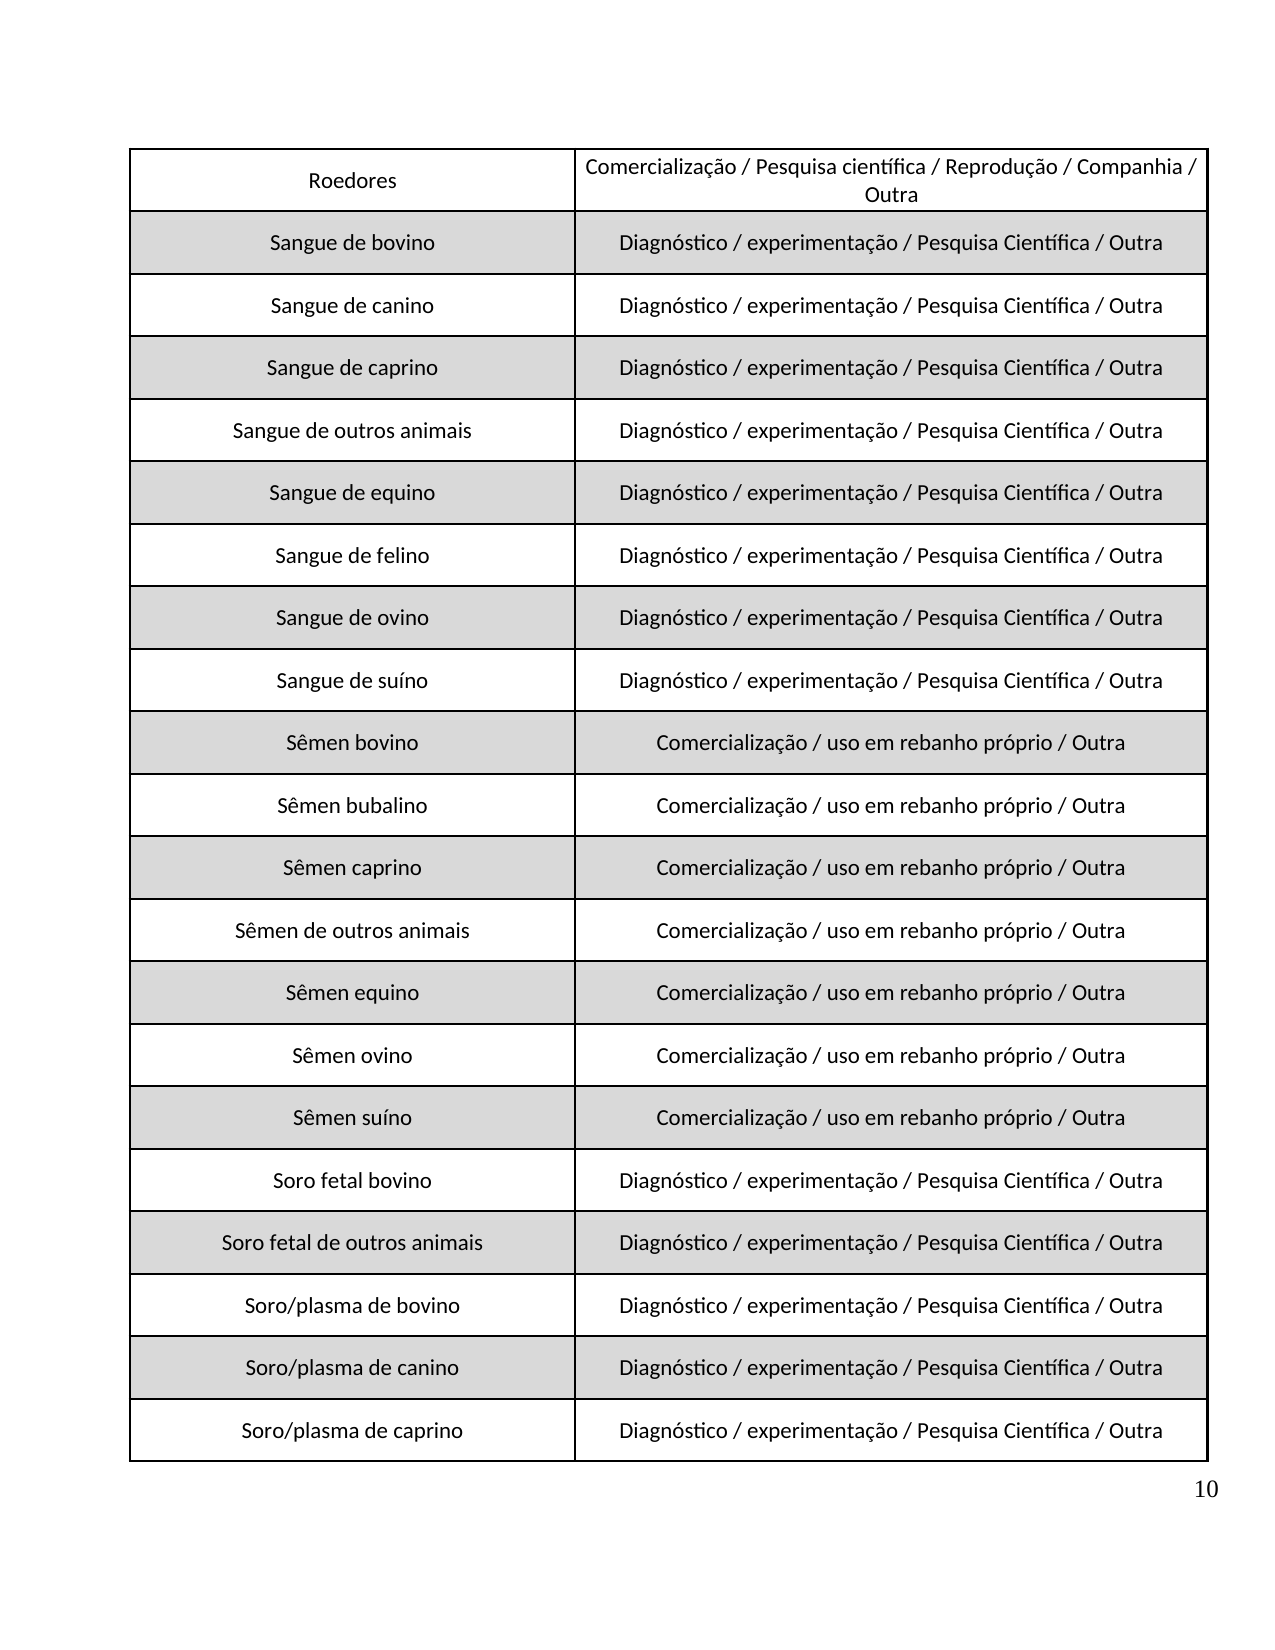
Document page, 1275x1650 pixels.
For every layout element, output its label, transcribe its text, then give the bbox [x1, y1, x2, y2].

table_cell Sêmen bovino [131, 712, 574, 773]
table_cell Soro fetal bovino [131, 1150, 574, 1210]
table_cell Diagnóstico / experimentação / Pesquisa Científica / Outra [576, 462, 1206, 523]
table_cell Comercialização / uso em rebanho próprio / Outra [576, 775, 1206, 835]
table_cell Sêmen de outros animais [131, 900, 574, 960]
table_cell Diagnóstico / experimentação / Pesquisa Científica / Outra [576, 650, 1206, 710]
table_cell Soro/plasma de caprino [131, 1400, 574, 1460]
table_cell Comercialização / uso em rebanho próprio / Outra [576, 1087, 1206, 1148]
table_cell Sangue de ovino [131, 587, 574, 648]
table_cell Diagnóstico / experimentação / Pesquisa Científica / Outra [576, 1337, 1206, 1398]
table_cell Sangue de felino [131, 525, 574, 585]
table_cell Comercialização / Pesquisa científica / Reprodução / Companhia / Outra [576, 150, 1206, 210]
table_cell Sêmen bubalino [131, 775, 574, 835]
table_cell Sangue de caprino [131, 337, 574, 398]
table_cell Comercialização / uso em rebanho próprio / Outra [576, 962, 1206, 1023]
table_cell Comercialização / uso em rebanho próprio / Outra [576, 900, 1206, 960]
table_cell Sangue de equino [131, 462, 574, 523]
table_cell Sangue de canino [131, 275, 574, 335]
table_cell Soro/plasma de canino [131, 1337, 574, 1398]
table_cell Sêmen suíno [131, 1087, 574, 1148]
table_cell Diagnóstico / experimentação / Pesquisa Científica / Outra [576, 1150, 1206, 1210]
table_cell Diagnóstico / experimentação / Pesquisa Científica / Outra [576, 587, 1206, 648]
table_cell Diagnóstico / experimentação / Pesquisa Científica / Outra [576, 1400, 1206, 1460]
table_cell Soro fetal de outros animais [131, 1212, 574, 1273]
table_cell Diagnóstico / experimentação / Pesquisa Científica / Outra [576, 1212, 1206, 1273]
table_cell Soro/plasma de bovino [131, 1275, 574, 1335]
table_cell Diagnóstico / experimentação / Pesquisa Científica / Outra [576, 525, 1206, 585]
table_cell Sangue de suíno [131, 650, 574, 710]
table_cell Sangue de bovino [131, 212, 574, 273]
table_cell Sêmen equino [131, 962, 574, 1023]
table_cell Diagnóstico / experimentação / Pesquisa Científica / Outra [576, 400, 1206, 460]
table_cell Comercialização / uso em rebanho próprio / Outra [576, 837, 1206, 898]
table_cell Diagnóstico / experimentação / Pesquisa Científica / Outra [576, 337, 1206, 398]
table_cell Sêmen caprino [131, 837, 574, 898]
table_cell Comercialização / uso em rebanho próprio / Outra [576, 1025, 1206, 1085]
table_cell Diagnóstico / experimentação / Pesquisa Científica / Outra [576, 212, 1206, 273]
table_cell Roedores [131, 150, 574, 210]
table_cell Diagnóstico / experimentação / Pesquisa Científica / Outra [576, 1275, 1206, 1335]
table_cell Diagnóstico / experimentação / Pesquisa Científica / Outra [576, 275, 1206, 335]
table_cell Sangue de outros animais [131, 400, 574, 460]
table_cell Sêmen ovino [131, 1025, 574, 1085]
table_cell Comercialização / uso em rebanho próprio / Outra [576, 712, 1206, 773]
